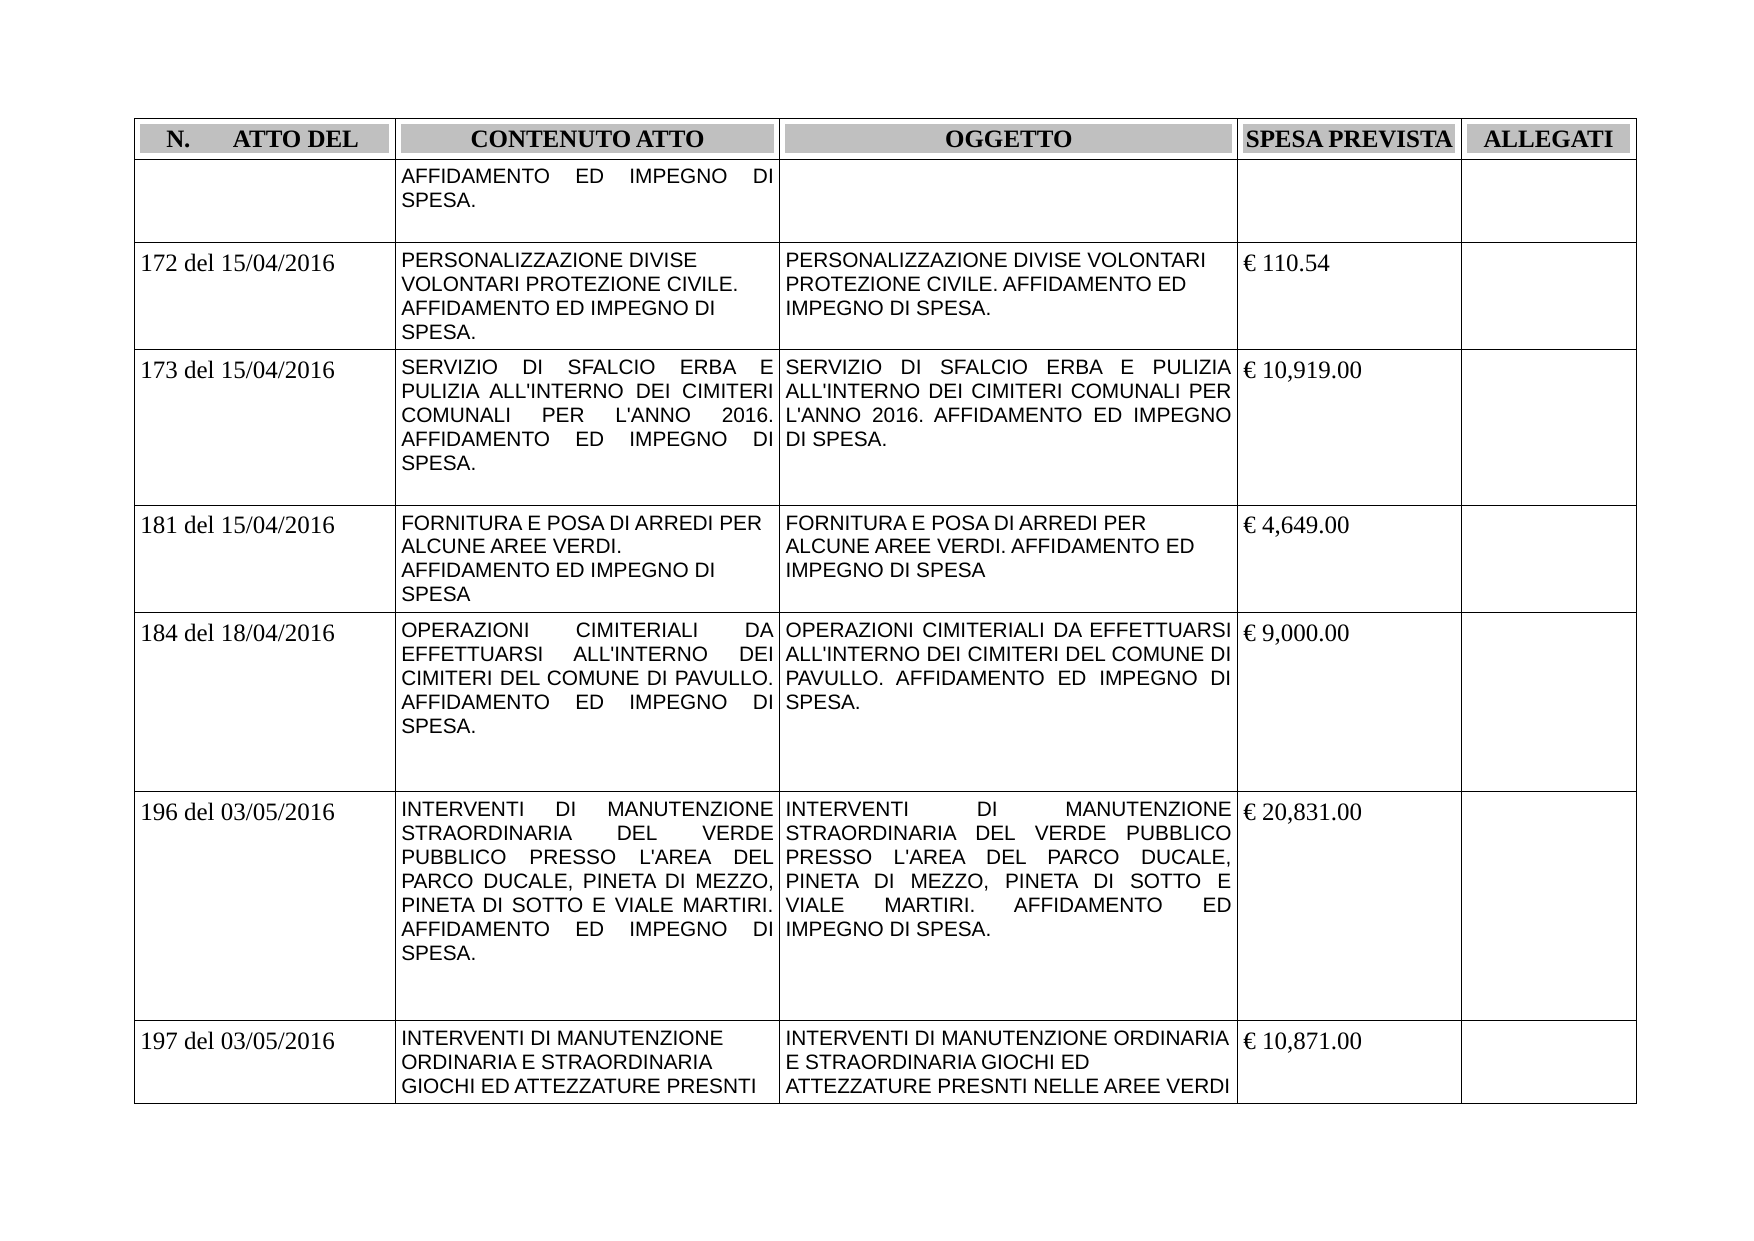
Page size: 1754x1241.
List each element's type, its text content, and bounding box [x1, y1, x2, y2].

table_cell INTERVENTI DI MANUTENZIONE ORDINARIA E STRAORDINARIA GIOCHI ED ATTEZZATURE PRESNTI [396, 1021, 779, 1103]
table_cell 184 del 18/04/2016 [135, 613, 395, 791]
table_cell [1462, 613, 1636, 791]
table_cell INTERVENTI DI MANUTENZIONE STRAORDINARIA DEL VERDE PUBBLICO PRESSO L'AREA DEL PARCO DUCALE, PINETA DI MEZZO, PINETA DI SOTTO E VIALE MARTIRI. AFFIDAMENTO ED IMPEGNO DI SPESA. [780, 792, 1237, 1020]
table_cell OPERAZIONI CIMITERIALI DA EFFETTUARSI ALL'INTERNO DEI CIMITERI DEL COMUNE DI PAVULLO. AFFIDAMENTO ED IMPEGNO DI SPESA. [780, 613, 1237, 791]
table_header SPESA PREVISTA [1238, 119, 1461, 158]
table_cell [135, 160, 395, 242]
table_cell € 310,00 [1238, 160, 1461, 242]
table_header OGGETTO [780, 119, 1237, 158]
table_cell € 9.000,00 [1238, 613, 1461, 791]
table_cell € 4.649,00 [1238, 506, 1461, 612]
table_cell [1462, 160, 1636, 242]
table_cell [1462, 506, 1636, 612]
table_header CONTENUTO ATTO [396, 119, 779, 158]
table_cell 197 del 03/05/2016 [135, 1021, 395, 1103]
table_cell SERVIZIO DI SFALCIO ERBA E PULIZIA ALL'INTERNO DEI CIMITERI COMUNALI PER L'ANNO 2016. AFFIDAMENTO ED IMPEGNO DI SPESA. [396, 350, 779, 504]
table_cell INTERVENTI DI MANUTENZIONE ORDINARIA E STRAORDINARIA GIOCHI ED ATTEZZATURE PRESNTI NELLE AREE VERDI [780, 1021, 1237, 1103]
table_cell INTERVENTI DI MANUTENZIONE STRAORDINARIA DEL VERDE PUBBLICO PRESSO L'AREA DEL PARCO DUCALE, PINETA DI MEZZO, PINETA DI SOTTO E VIALE MARTIRI. AFFIDAMENTO ED IMPEGNO DI SPESA. [396, 792, 779, 1020]
table_cell FORNITURA E POSA DI ARREDI PER ALCUNE AREE VERDI. AFFIDAMENTO ED IMPEGNO DI SPESA [780, 506, 1237, 612]
table_cell 173 del 15/04/2016 [135, 350, 395, 504]
table_header N. ATTO DEL [135, 119, 395, 158]
table_cell 196 del 03/05/2016 [135, 792, 395, 1020]
table_cell 181 del 15/04/2016 [135, 506, 395, 612]
table_cell [1462, 792, 1636, 1020]
table_header ALLEGATI [1462, 119, 1636, 158]
table_cell AFFIDAMENTO ED IMPEGNO DI SPESA. [396, 160, 779, 242]
table_cell [1462, 243, 1636, 349]
table_cell OPERAZIONI CIMITERIALI DA EFFETTUARSI ALL'INTERNO DEI CIMITERI DEL COMUNE DI PAVULLO. AFFIDAMENTO ED IMPEGNO DI SPESA. [396, 613, 779, 791]
table_cell € 10.871,00 [1238, 1021, 1461, 1103]
table_cell FORNITURA E POSA DI ARREDI PER ALCUNE AREE VERDI. AFFIDAMENTO ED IMPEGNO DI SPESA [396, 506, 779, 612]
table_cell 172 del 15/04/2016 [135, 243, 395, 349]
table_cell PERSONALIZZAZIONE DIVISE VOLONTARI PROTEZIONE CIVILE. AFFIDAMENTO ED IMPEGNO DI SPESA. [396, 243, 779, 349]
table_cell € 10.919,00 [1238, 350, 1461, 504]
table_cell [1462, 350, 1636, 504]
table_cell [780, 160, 1237, 242]
table_cell € 110,54 [1238, 243, 1461, 349]
table_cell [1462, 1021, 1636, 1103]
table_cell PERSONALIZZAZIONE DIVISE VOLONTARI PROTEZIONE CIVILE. AFFIDAMENTO ED IMPEGNO DI SPESA. [780, 243, 1237, 349]
table_cell SERVIZIO DI SFALCIO ERBA E PULIZIA ALL'INTERNO DEI CIMITERI COMUNALI PER L'ANNO 2016. AFFIDAMENTO ED IMPEGNO DI SPESA. [780, 350, 1237, 504]
table_cell € 20.831,00 [1238, 792, 1461, 1020]
